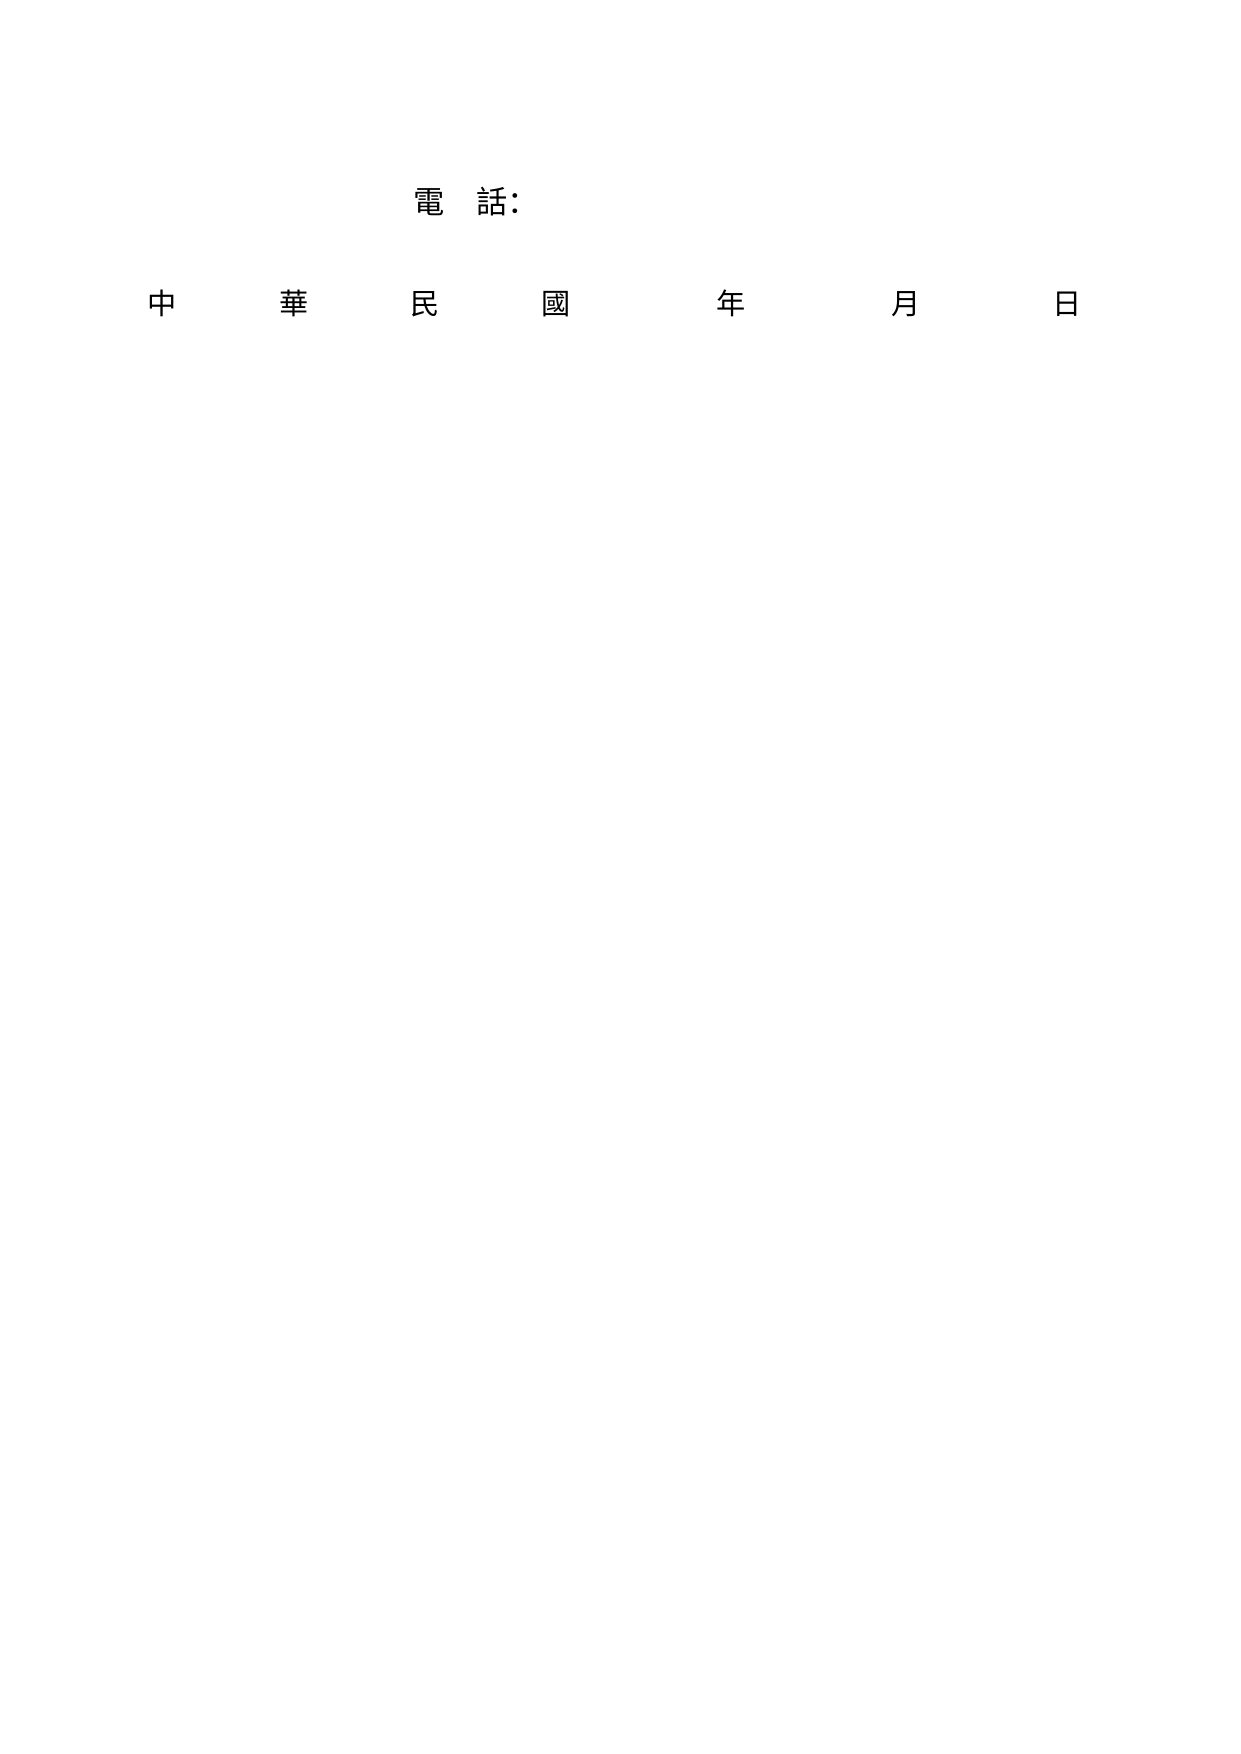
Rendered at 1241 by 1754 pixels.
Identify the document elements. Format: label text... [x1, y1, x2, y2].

text 中 華 民 國 年 月 日 [148, 281, 1092, 323]
text 電 話： [148, 177, 1092, 222]
